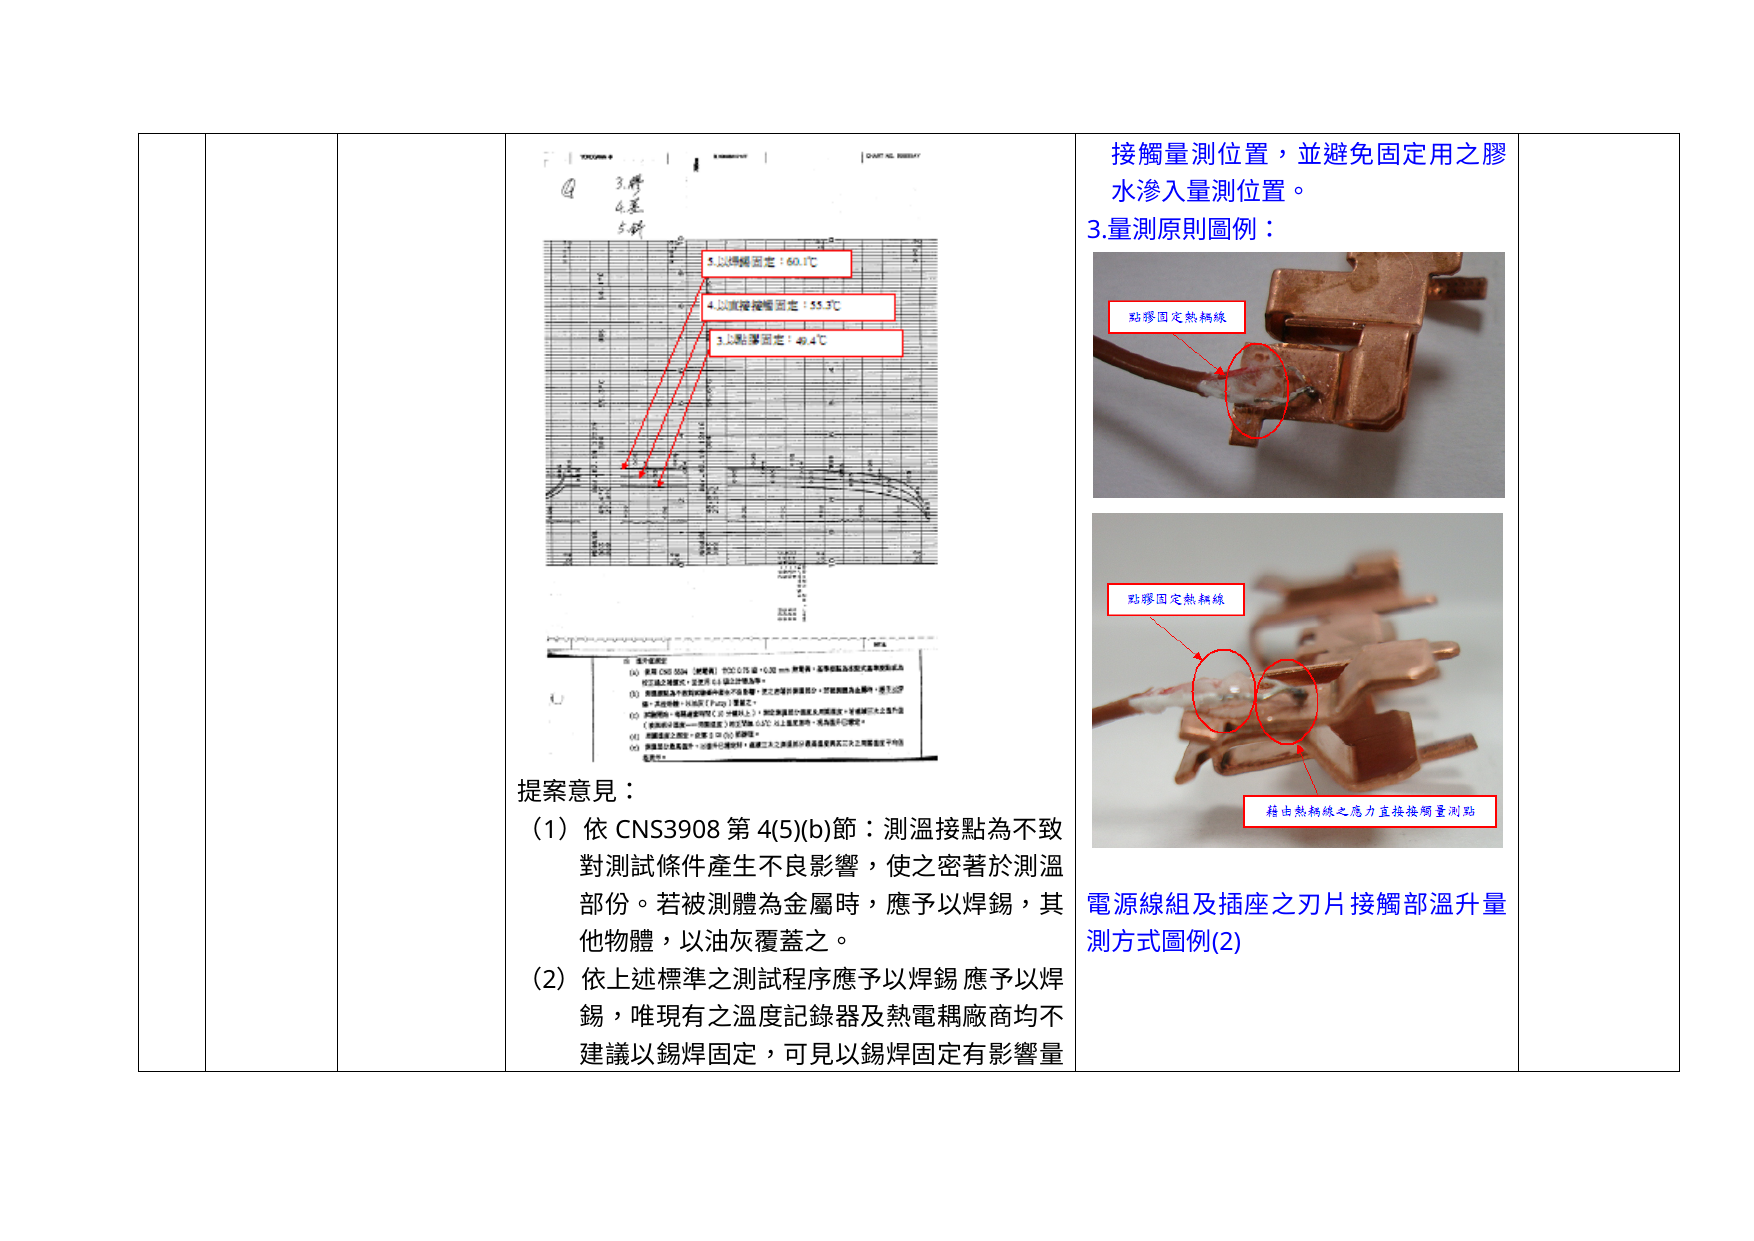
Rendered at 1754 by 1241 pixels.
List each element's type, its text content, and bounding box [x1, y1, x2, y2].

picture [1088, 510, 1506, 850]
table_cell 接觸量測位置，並避免固定用之膠水滲入量測位置。 3.量測原則圖例： 電源線組及插座之刃片接觸部溫升量測方式圖例(2) [1076, 134, 1518, 1071]
picture [518, 135, 966, 767]
table_cell [139, 134, 205, 1071]
table_cell [1519, 134, 1679, 1071]
table_cell 提案意見： （1）依CNS3908第4(5)(b)節：測溫接點為不致對測試條件產生不良影響，使之密著於測溫部份。若被測體為金屬時，應予以焊錫，其他物體，以油灰覆蓋之。 （2）依上述標準之測試程序應予以焊錫 應予以焊錫，唯現有之溫度記錄器及熱電耦廠商均不建議以錫焊固定，可見以錫焊固定有影響量 [506, 134, 1075, 1071]
table_cell [338, 134, 505, 1071]
picture [1088, 247, 1505, 499]
table_cell [206, 134, 337, 1071]
